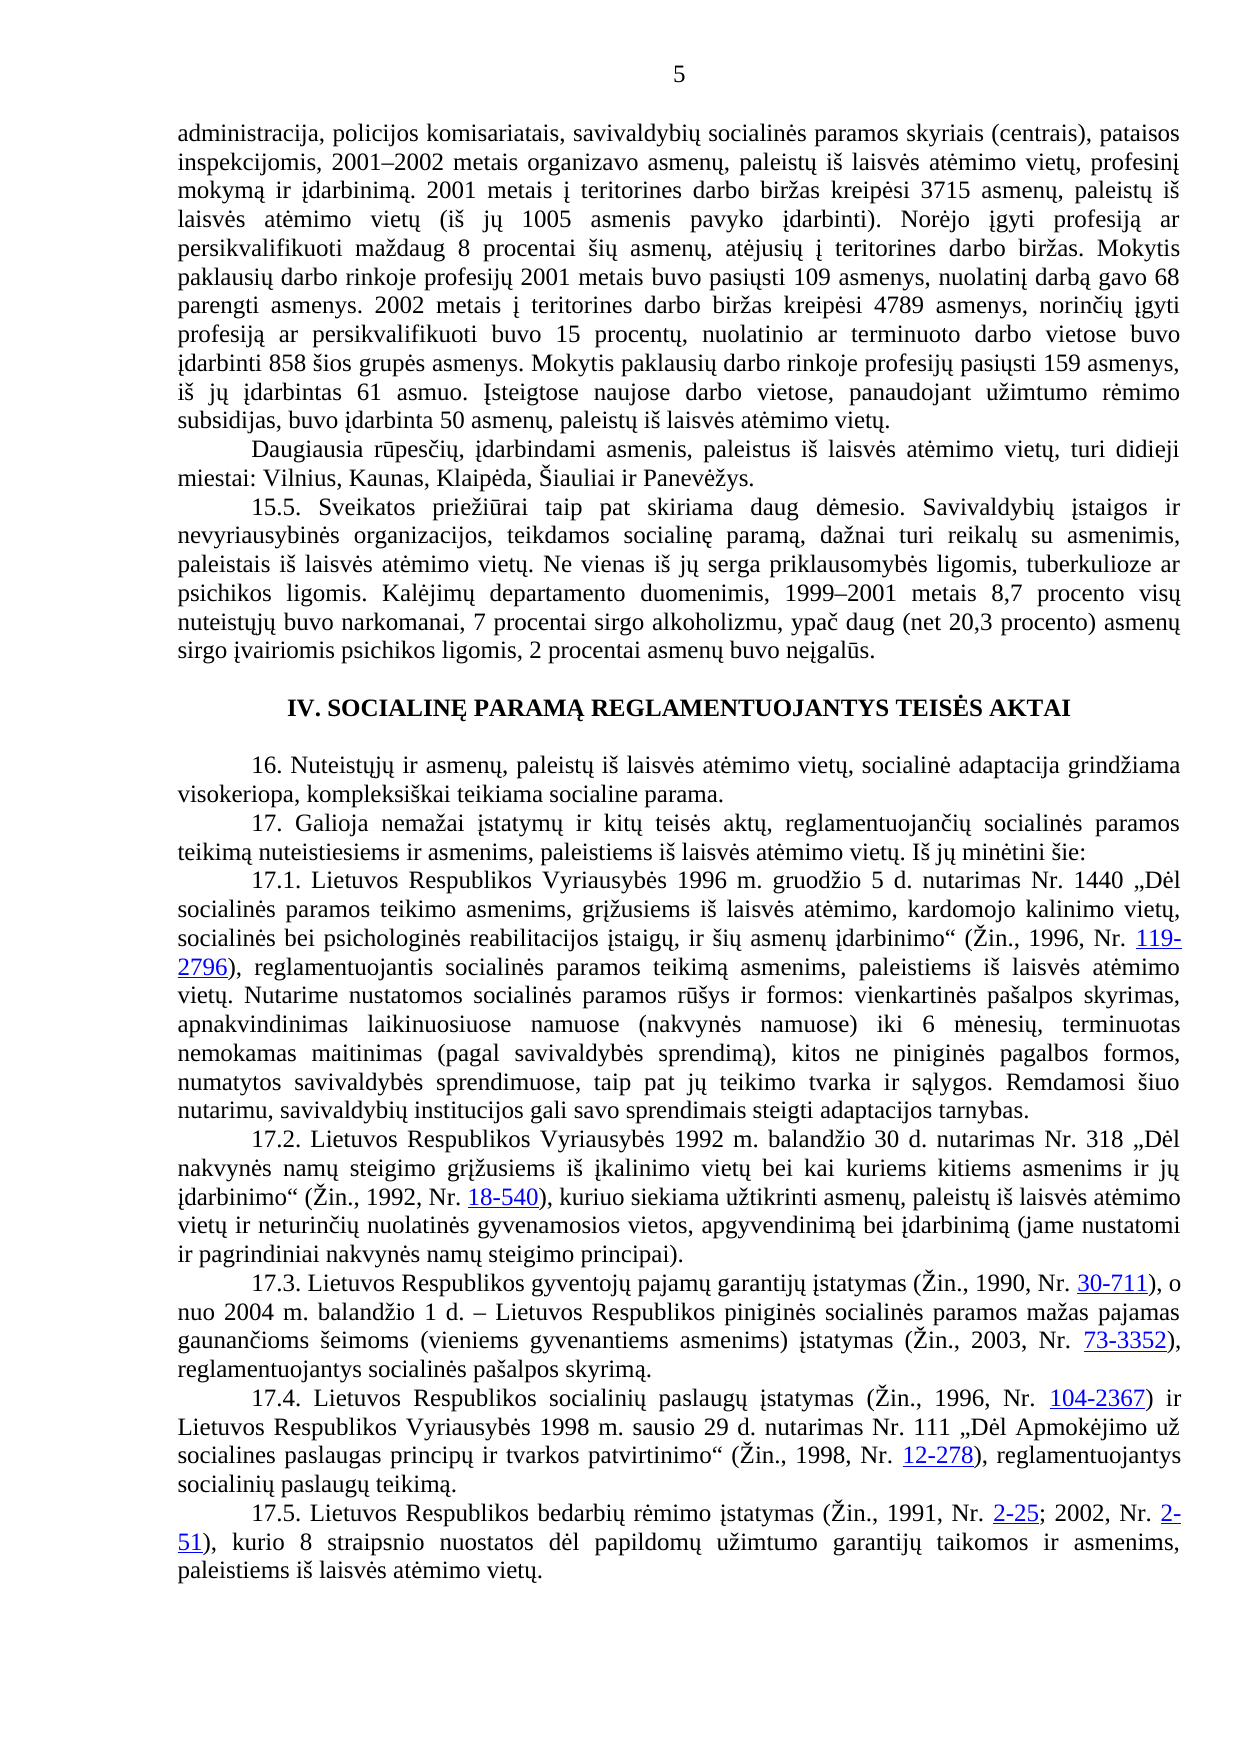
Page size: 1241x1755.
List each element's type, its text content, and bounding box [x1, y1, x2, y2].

text 17. Galioja nemažai įstatymų ir kitų teisės aktų, reglamentuojančių socialinės paramos teikimą nuteistiesiems ir asmenims, paleistiems iš laisvės atėmimo vietų. Iš jų minėtini šie: [177, 808, 1181, 866]
text 17.3. Lietuvos Respublikos gyventojų pajamų garantijų įstatymas (Žin., 1990, Nr. 30-711), o nuo 2004 m. balandžio 1 d. – Lietuvos Respublikos piniginės socialinės paramos mažas pajamas gaunančioms šeimoms (vieniems gyvenantiems asmenims) įstatymas (Žin., 2003, Nr. 73-3352), reglamentuojantys socialinės pašalpos skyrimą. [177, 1268, 1181, 1383]
text 16. Nuteistųjų ir asmenų, paleistų iš laisvės atėmimo vietų, socialinė adaptacija grindžiama visokeriopa, kompleksiškai teikiama socialine parama. [177, 751, 1181, 808]
text 17.4. Lietuvos Respublikos socialinių paslaugų įstatymas (Žin., 1996, Nr. 104-2367) ir Lietuvos Respublikos Vyriausybės 1998 m. sausio 29 d. nutarimas Nr. 111 „Dėl Apmokėjimo už socialines paslaugas principų ir tvarkos patvirtinimo“ (Žin., 1998, Nr. 12-278), reglamentuojantys socialinių paslaugų teikimą. [177, 1383, 1181, 1498]
text 17.2. Lietuvos Respublikos Vyriausybės 1992 m. balandžio 30 d. nutarimas Nr. 318 „Dėl nakvynės namų steigimo grįžusiems iš įkalinimo vietų bei kai kuriems kitiems asmenims ir jų įdarbinimo“ (Žin., 1992, Nr. 18-540), kuriuo siekiama užtikrinti asmenų, paleistų iš laisvės atėmimo vietų ir neturinčių nuolatinės gyvenamosios vietos, apgyvendinimą bei įdarbinimą (jame nustatomi ir pagrindiniai nakvynės namų steigimo principai). [177, 1124, 1181, 1268]
text 17.1. Lietuvos Respublikos Vyriausybės 1996 m. gruodžio 5 d. nutarimas Nr. 1440 „Dėl socialinės paramos teikimo asmenims, grįžusiems iš laisvės atėmimo, kardomojo kalinimo vietų, socialinės bei psichologinės reabilitacijos įstaigų, ir šių asmenų įdarbinimo“ (Žin., 1996, Nr. 119-2796), reglamentuojantis socialinės paramos teikimą asmenims, paleistiems iš laisvės atėmimo vietų. Nutarime nustatomos socialinės paramos rūšys ir formos: vienkartinės pašalpos skyrimas, apnakvindinimas laikinuosiuose namuose (nakvynės namuose) iki 6 mėnesių, terminuotas nemokamas maitinimas (pagal savivaldybės sprendimą), kitos ne piniginės pagalbos formos, numatytos savivaldybės sprendimuose, taip pat jų teikimo tvarka ir sąlygos. Remdamosi šiuo nutarimu, savivaldybių institucijos gali savo sprendimais steigti adaptacijos tarnybas. [177, 866, 1181, 1124]
text IV. SOCIALINĘ PARAMĄ REGLAMENTUOJANTYS TEISĖS AKTAI [177, 693, 1181, 722]
text 17.5. Lietuvos Respublikos bedarbių rėmimo įstatymas (Žin., 1991, Nr. 2-25; 2002, Nr. 2-51), kurio 8 straipsnio nuostatos dėl papildomų užimtumo garantijų taikomos ir asmenims, paleistiems iš laisvės atėmimo vietų. [177, 1498, 1181, 1584]
text Daugiausia rūpesčių, įdarbindami asmenis, paleistus iš laisvės atėmimo vietų, turi didieji miestai: Vilnius, Kaunas, Klaipėda, Šiauliai ir Panevėžys. [177, 434, 1181, 492]
text administracija, policijos komisariatais, savivaldybių socialinės paramos skyriais (centrais), pataisos inspekcijomis, 2001–2002 metais organizavo asmenų, paleistų iš laisvės atėmimo vietų, profesinį mokymą ir įdarbinimą. 2001 metais į teritorines darbo biržas kreipėsi 3715 asmenų, paleistų iš laisvės atėmimo vietų (iš jų 1005 asmenis pavyko įdarbinti). Norėjo įgyti profesiją ar persikvalifikuoti maždaug 8 procentai šių asmenų, atėjusių į teritorines darbo biržas. Mokytis paklausių darbo rinkoje profesijų 2001 metais buvo pasiųsti 109 asmenys, nuolatinį darbą gavo 68 parengti asmenys. 2002 metais į teritorines darbo biržas kreipėsi 4789 asmenys, norinčių įgyti profesiją ar persikvalifikuoti buvo 15 procentų, nuolatinio ar terminuoto darbo vietose buvo įdarbinti 858 šios grupės asmenys. Mokytis paklausių darbo rinkoje profesijų pasiųsti 159 asmenys, iš jų įdarbintas 61 asmuo. Įsteigtose naujose darbo vietose, panaudojant užimtumo rėmimo subsidijas, buvo įdarbinta 50 asmenų, paleistų iš laisvės atėmimo vietų. [177, 118, 1181, 434]
text 15.5. Sveikatos priežiūrai taip pat skiriama daug dėmesio. Savivaldybių įstaigos ir nevyriausybinės organizacijos, teikdamos socialinę paramą, dažnai turi reikalų su asmenimis, paleistais iš laisvės atėmimo vietų. Ne vienas iš jų serga priklausomybės ligomis, tuberkulioze ar psichikos ligomis. Kalėjimų departamento duomenimis, 1999–2001 metais 8,7 procento visų nuteistųjų buvo narkomanai, 7 procentai sirgo alkoholizmu, ypač daug (net 20,3 procento) asmenų sirgo įvairiomis psichikos ligomis, 2 procentai asmenų buvo neįgalūs. [177, 492, 1181, 664]
